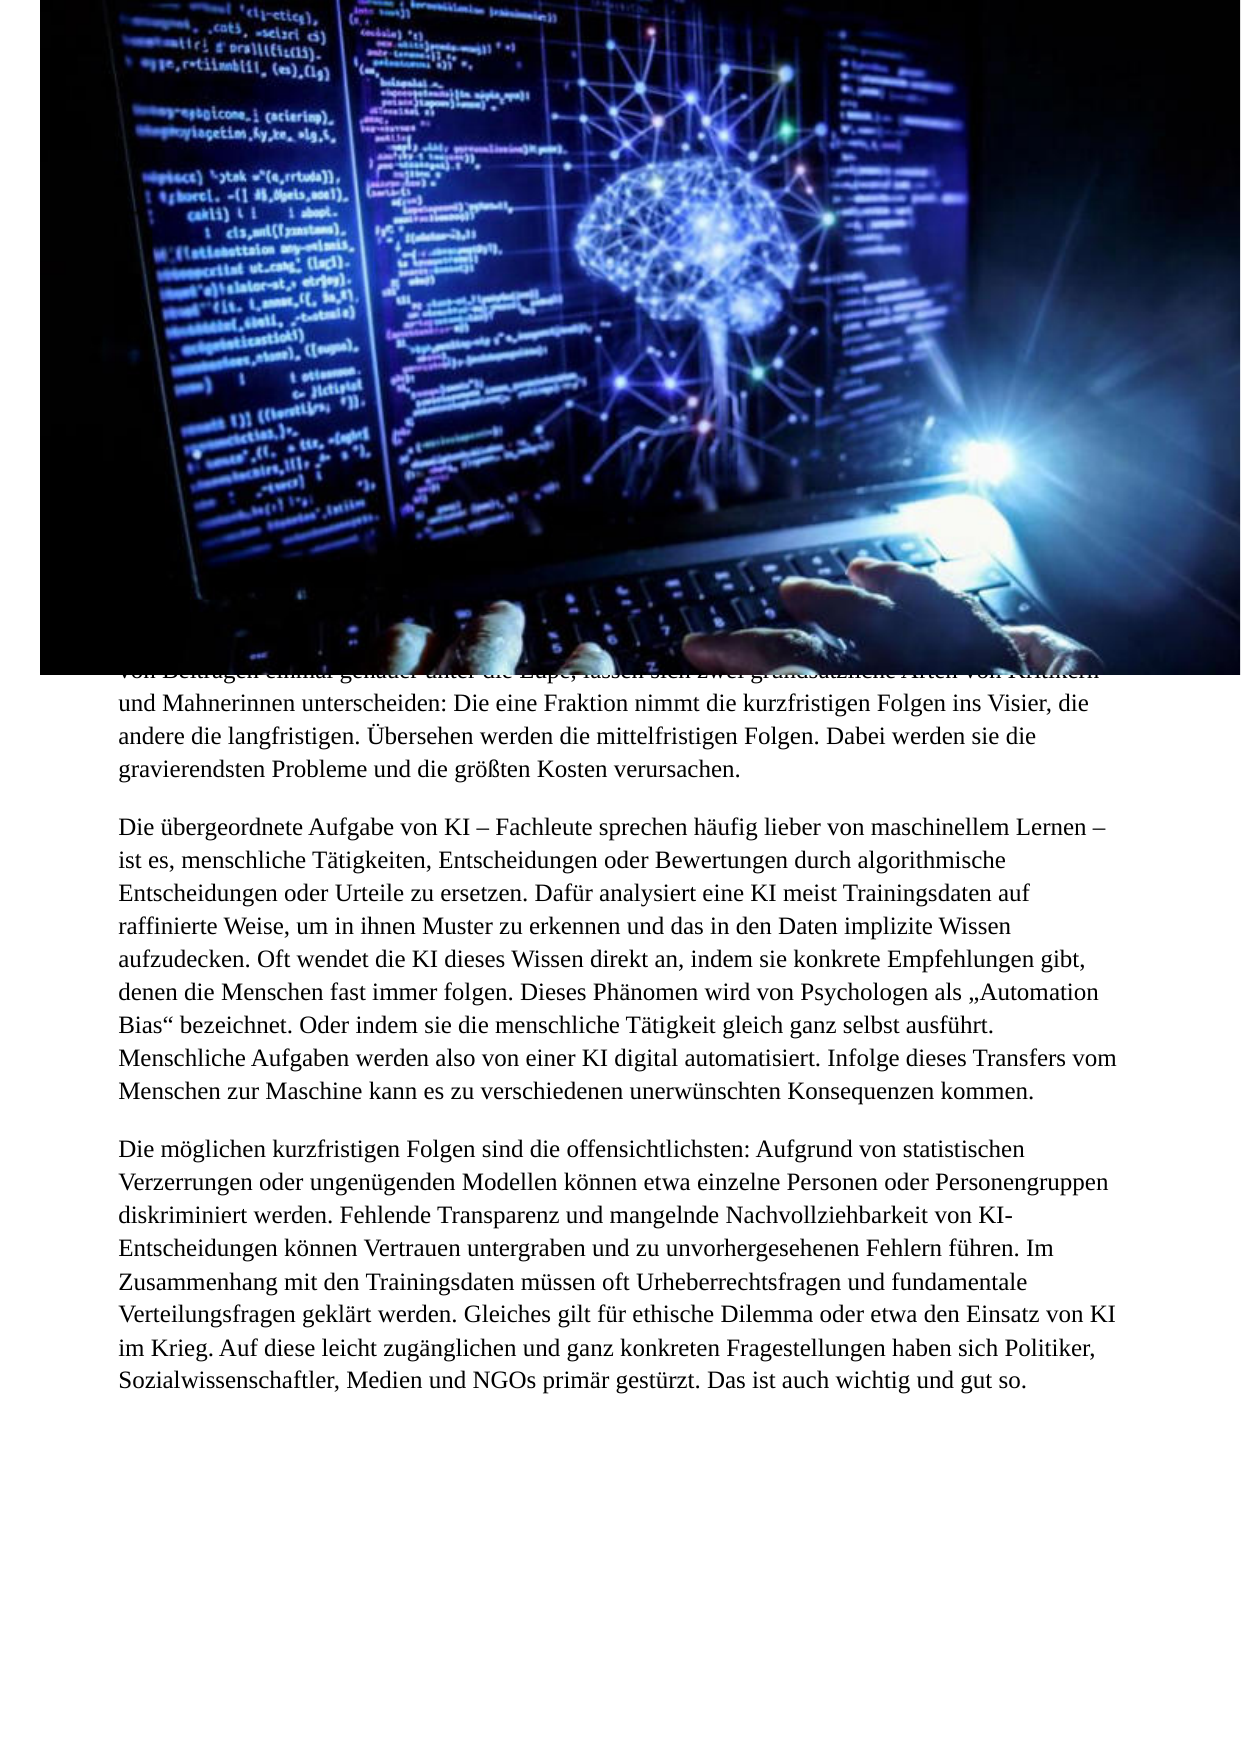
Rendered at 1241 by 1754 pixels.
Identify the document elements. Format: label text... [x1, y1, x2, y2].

text Die möglichen kurzfristigen Folgen sind die offensichtlichsten: Aufgrund von statistischen Verzerrungen oder ungenügenden Modellen können etwa einzelne Personen oder Personengruppen diskriminiert werden. Fehlende Transparenz und mangelnde Nachvollziehbarkeit von KI-Entscheidungen können Vertrauen untergraben und zu unvorhergesehenen Fehlern führen. Im Zusammenhang mit den Trainingsdaten müssen oft Urheberrechtsfragen und fundamentale Verteilungsfragen geklärt werden. Gleiches gilt für ethische Dilemma oder etwa den Einsatz von KI im Krieg. Auf diese leicht zugänglichen und ganz konkreten Fragestellungen haben sich Politiker, Sozialwissenschaftler, Medien und NGOs primär gestürzt. Das ist auch wichtig und gut so. [118, 1134, 1122, 1394]
text Die übergeordnete Aufgabe von KI – Fachleute sprechen häufig lieber von maschinellem Lernen – ist es, menschliche Tätigkeiten, Entscheidungen oder Bewertungen durch algorithmische Entscheidungen oder Urteile zu ersetzen. Dafür analysiert eine KI meist Trainingsdaten auf raffinierte Weise, um in ihnen Muster zu erkennen und das in den Daten implizite Wissen aufzudecken. Oft wendet die KI dieses Wissen direkt an, indem sie konkrete Empfehlungen gibt, denen die Menschen fast immer folgen. Dieses Phänomen wird von Psychologen als „Automation Bias“ bezeichnet. Oder indem sie die menschliche Tätigkeit gleich ganz selbst ausführt. Menschliche Aufgaben werden also von einer KI digital automatisiert. Infolge dieses Transfers vom Menschen zur Maschine kann es zu verschiedenen unerwünschten Konsequenzen kommen. [118, 812, 1122, 1105]
picture [40, 0, 1241, 675]
text An kritischen Stimmen zum Thema KI herrscht derzeit wahrlich kein Mangel. Nimmt man die Flut von Beiträgen einmal genauer unter die Lupe, lassen sich zwei grundsätzliche Arten von Kritikern und Mahnerinnen unterscheiden: Die eine Fraktion nimmt die kurzfristigen Folgen ins Visier, die andere die langfristigen. Übersehen werden die mittelfristigen Folgen. Dabei werden sie die gravierendsten Probleme und die größten Kosten verursachen. [118, 675, 1122, 783]
